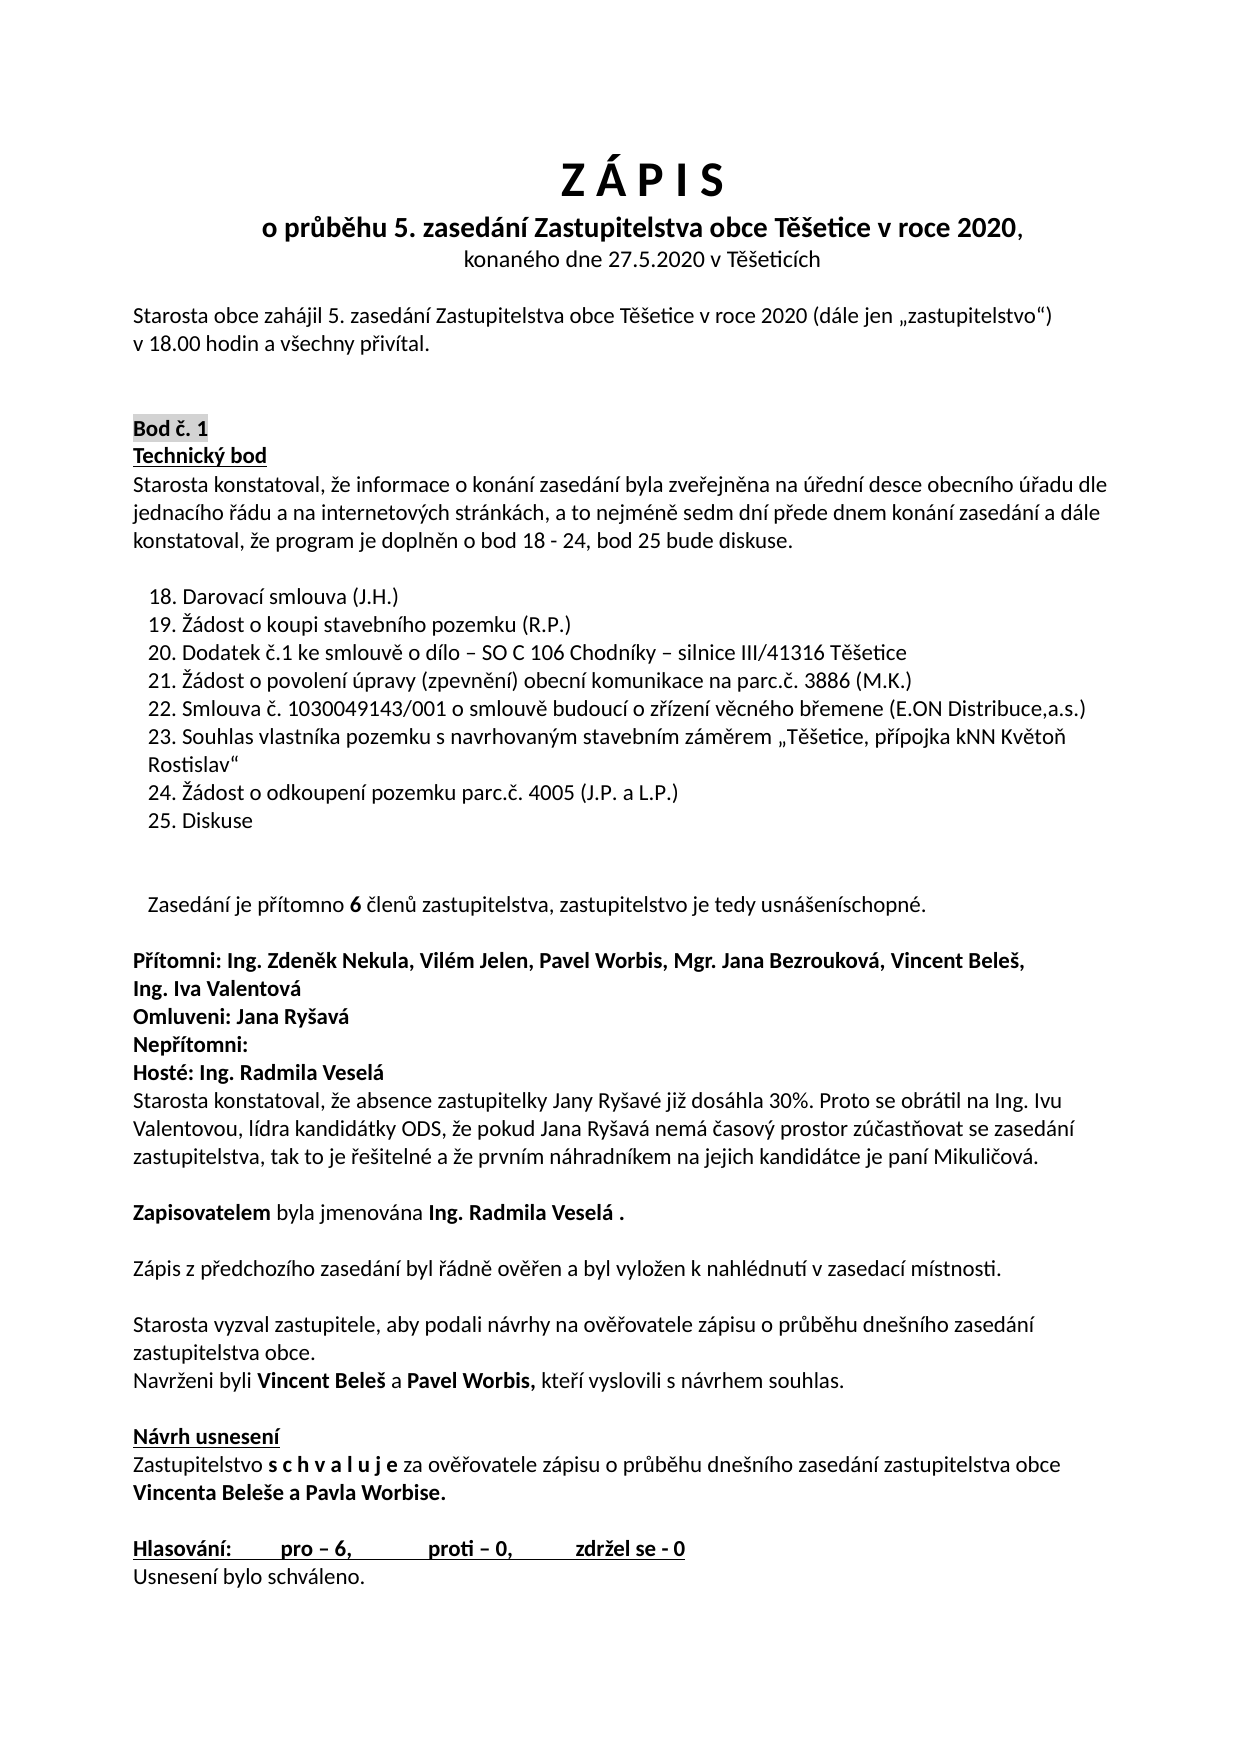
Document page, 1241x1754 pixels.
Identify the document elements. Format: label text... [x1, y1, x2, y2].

text Přítomni: Ing. Zdeněk Nekula, Vilém Jelen, Pavel Worbis, Mgr. Jana Bezrouková, Vincent Beleš, [133, 946, 1152, 974]
text Zasedání je přítomno 6 členů zastupitelstva, zastupitelstvo je tedy usnášeníschopné. [148, 890, 1093, 918]
text Hlasování: pro – 6, proti – 0, zdržel se - 0 [133, 1534, 1152, 1562]
text Starosta konstatoval, že informace o konání zasedání byla zveřejněna na úřední desce obecního úřadu dle jednacího řádu a na internetových stránkách, a to nejméně sedm dní přede dnem konání zasedání a dále konstatoval, že program je doplněn o bod 18 - 24, bod 25 bude diskuse. [133, 470, 1152, 554]
text 20. Dodatek č.1 ke smlouvě o dílo – SO C 106 Chodníky – silnice III/41316 Těšetice [148, 638, 1093, 666]
text Starosta konstatoval, že absence zastupitelky Jany Ryšavé již dosáhla 30%. Proto se obrátil na Ing. Ivu Valentovou, lídra kandidátky ODS, že pokud Jana Ryšavá nemá časový prostor zúčastňovat se zasedání zastupitelstva, tak to je řešitelné a že prvním náhradníkem na jejich kandidátce je paní Mikuličová. [133, 1086, 1152, 1170]
text Nepřítomni: [133, 1030, 1152, 1058]
text Technický bod [133, 442, 1152, 470]
text Bod č. 1 [133, 414, 1152, 442]
text Navrženi byli Vincent Beleš a Pavel Worbis, kteří vyslovili s návrhem souhlas. [133, 1366, 1152, 1394]
text Starosta vyzval zastupitele, aby podali návrhy na ověřovatele zápisu o průběhu dnešního zasedání zastupitelstva obce. [133, 1310, 1152, 1366]
text v 18.00 hodin a všechny přivítal. [133, 329, 1152, 358]
text 24. Žádost o odkoupení pozemku parc.č. 4005 (J.P. a L.P.) [148, 778, 1093, 806]
text 22. Smlouva č. 1030049143/001 o smlouvě budoucí o zřízení věcného břemene (E.ON Distribuce,a.s.) [148, 694, 1093, 722]
text o průběhu 5. zasedání Zastupitelstva obce Těšetice v roce 2020, [133, 209, 1152, 244]
text Návrh usnesení [133, 1422, 1152, 1450]
text 25. Diskuse [148, 806, 1093, 834]
text 19. Žádost o koupi stavebního pozemku (R.P.) [148, 610, 1093, 638]
text Z Á P I S [133, 148, 1152, 209]
text Usnesení bylo schváleno. [133, 1562, 1152, 1591]
text Starosta obce zahájil 5. zasedání Zastupitelstva obce Těšetice v roce 2020 (dále jen „zastupitelstvo“) [133, 302, 1152, 329]
text Zapisovatelem byla jmenována Ing. Radmila Veselá . [133, 1198, 1152, 1226]
text Hosté: Ing. Radmila Veselá [133, 1058, 1152, 1086]
text Ing. Iva Valentová [133, 974, 1152, 1002]
text 18. Darovací smlouva (J.H.) [112, 582, 1093, 610]
text Vincenta Beleše a Pavla Worbise. [133, 1478, 1152, 1506]
text Zastupitelstvo s c h v a l u j e za ověřovatele zápisu o průběhu dnešního zasedání zastupitelstva obce [133, 1450, 1152, 1478]
text Zápis z předchozího zasedání byl řádně ověřen a byl vyložen k nahlédnutí v zasedací místnosti. [133, 1254, 1152, 1282]
text konaného dne 27.5.2020 v Těšeticích [133, 244, 1152, 273]
text Omluveni: Jana Ryšavá [133, 1002, 1152, 1030]
text 23. Souhlas vlastníka pozemku s navrhovaným stavebním záměrem „Těšetice, přípojka kNN Květoň Rostislav“ [148, 722, 1093, 778]
text 21. Žádost o povolení úpravy (zpevnění) obecní komunikace na parc.č. 3886 (M.K.) [148, 666, 1093, 694]
